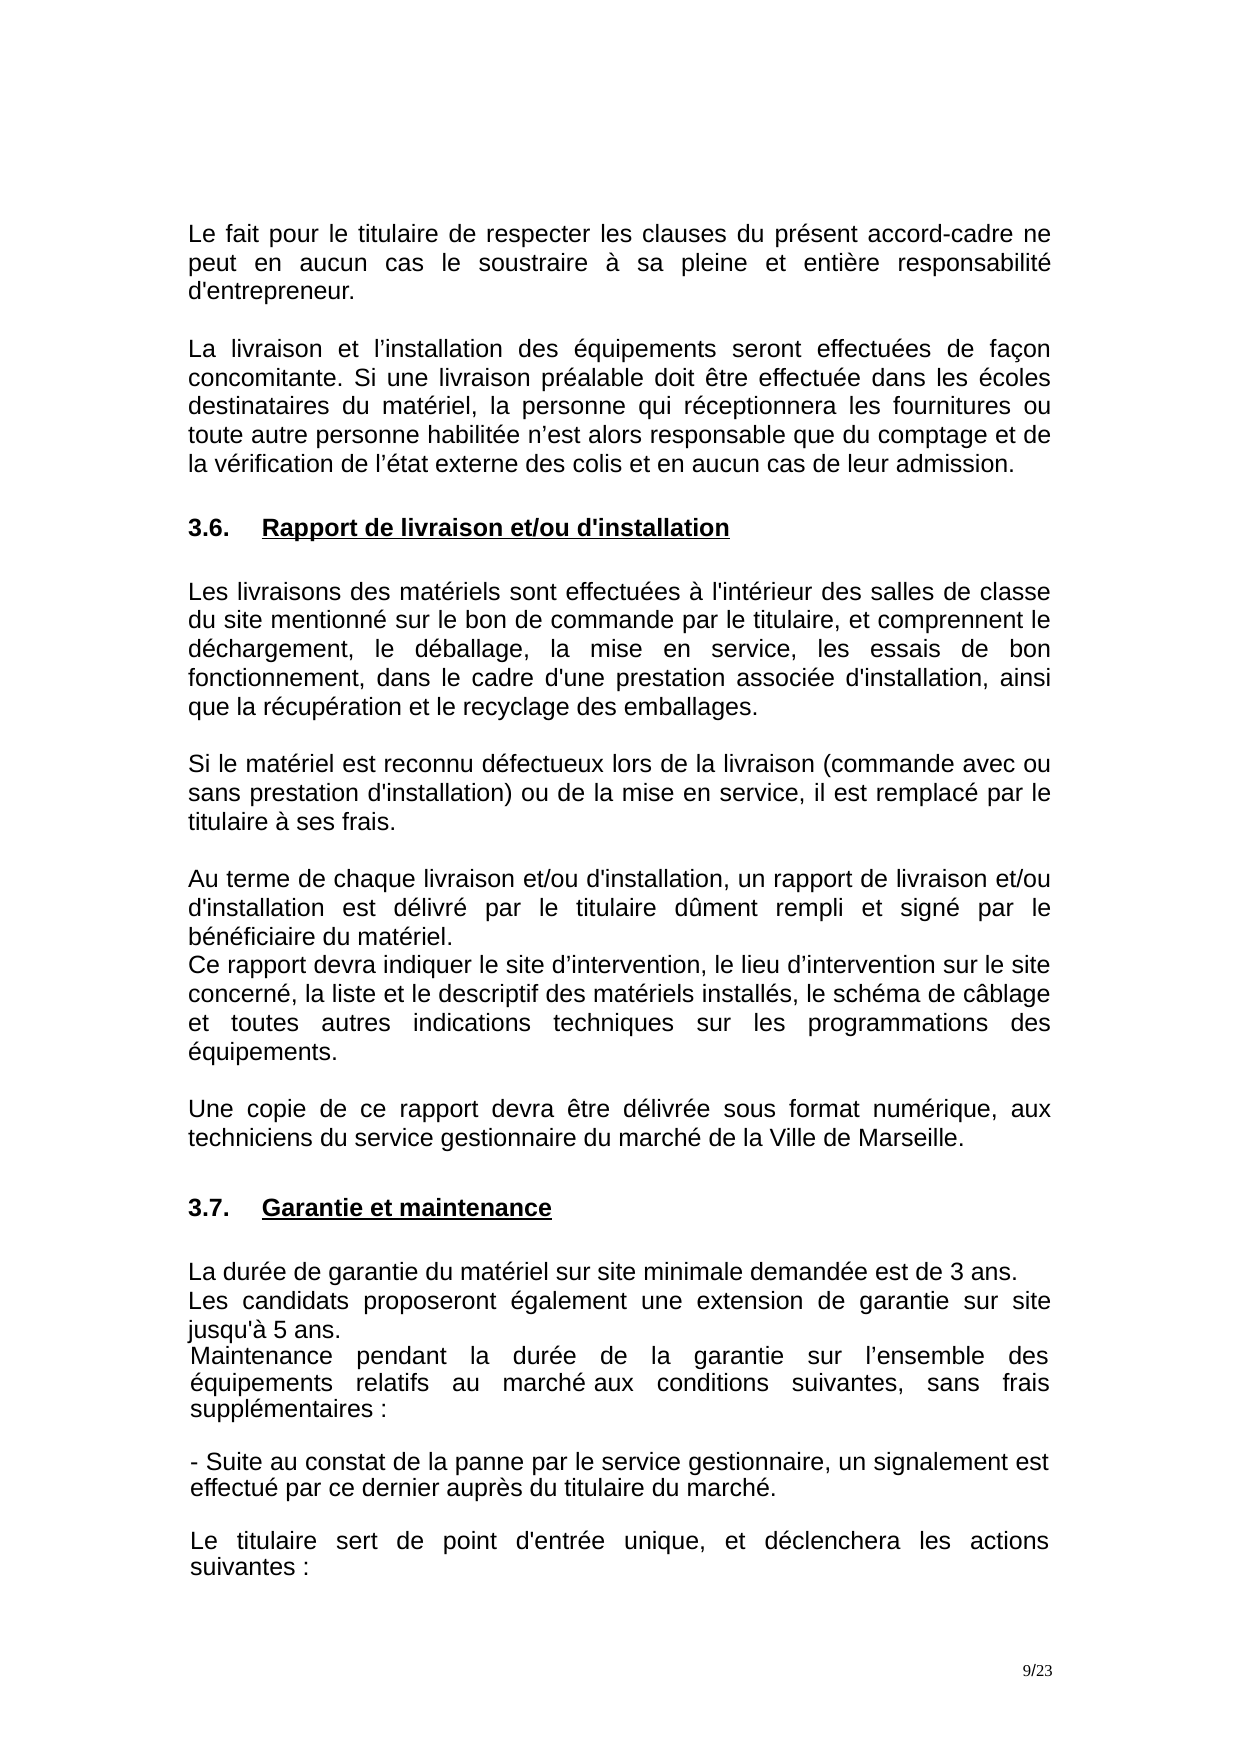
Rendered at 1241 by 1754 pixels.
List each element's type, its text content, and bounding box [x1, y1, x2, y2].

text Les candidats proposeront également une extension de garantie sur site jusqu'à 5 ans. [188, 1286, 1052, 1343]
text Au terme de chaque livraison et/ou d'installation, un rapport de livraison et/ou d'installation est délivré par le titulaire dûment rempli et signé par le bénéficiaire du matériel. [188, 864, 1052, 950]
text La durée de garantie du matériel sur site minimale demandée est de 3 ans. [188, 1257, 1052, 1286]
list Le titulaire sert de point d'entrée unique, et déclenchera les actions suivantes : [190, 1528, 1050, 1581]
text Les livraisons des matériels sont effectuées à l'intérieur des salles de classe du site mentionné sur le bon de commande par le titulaire, et comprennent le déchargement, le déballage, la mise en service, les essais de bon fonctionnement, dans le cadre d'une prestation associée d'installation, ainsi que la récupération et le recyclage des emballages. [188, 577, 1052, 720]
text Le fait pour le titulaire de respecter les clauses du présent accord-cadre ne peut en aucun cas le soustraire à sa pleine et entière responsabilité d'entrepreneur. [188, 219, 1052, 305]
text Si le matériel est reconnu défectueux lors de la livraison (commande avec ou sans prestation d'installation) ou de la mise en service, il est remplacé par le titulaire à ses frais. [188, 749, 1052, 835]
subtitle Rapport de livraison et/ou d'installation [188, 513, 1052, 541]
text Ce rapport devra indiquer le site d’intervention, le lieu d’intervention sur le site concerné, la liste et le descriptif des matériels installés, le schéma de câblage et toutes autres indications techniques sur les programmations des équipements. [188, 950, 1052, 1065]
text La livraison et l’installation des équipements seront effectuées de façon concomitante. Si une livraison préalable doit être effectuée dans les écoles destinataires du matériel, la personne qui réceptionnera les fournitures ou toute autre personne habilitée n’est alors responsable que du comptage et de la vérification de l’état externe des colis et en aucun cas de leur admission. [188, 334, 1052, 477]
text Maintenance pendant la durée de la garantie sur l’ensemble des équipements relatifs au marché aux conditions suivantes, sans frais supplémentaires : [190, 1343, 1050, 1423]
list - Suite au constat de la panne par le service gestionnaire, un signalement est effectué par ce dernier auprès du titulaire du marché. [190, 1449, 1050, 1502]
text Une copie de ce rapport devra être délivrée sous format numérique, aux techniciens du service gestionnaire du marché de la Ville de Marseille. [188, 1094, 1052, 1152]
subtitle Garantie et maintenance [188, 1193, 1052, 1222]
